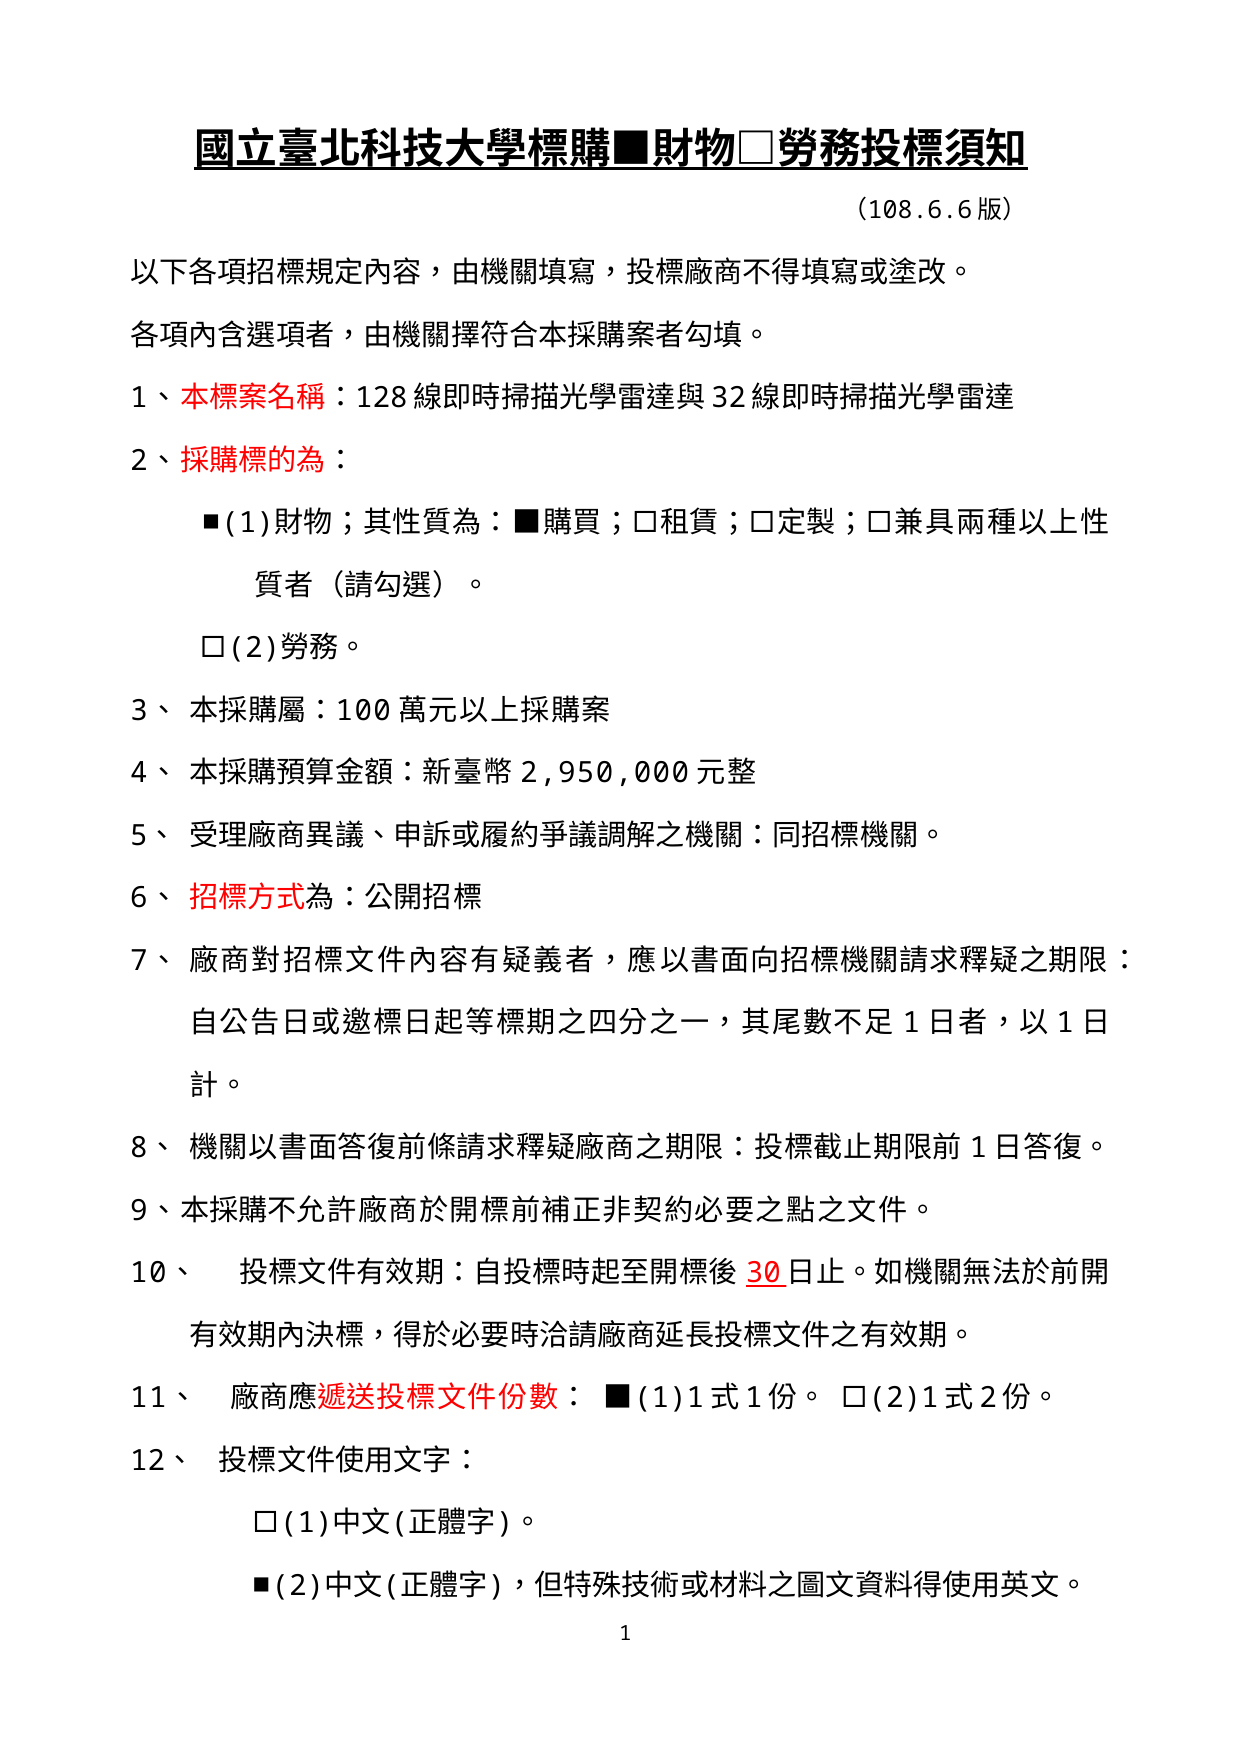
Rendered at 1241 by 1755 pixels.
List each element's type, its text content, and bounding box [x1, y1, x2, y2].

list 本採購屬：100萬元以上採購案 [130, 666, 1110, 728]
text (1)中文(正體字)。 [130, 1478, 1110, 1541]
list 採購標的為： [130, 416, 1110, 478]
text (2)勞務。 [130, 603, 1110, 666]
list 機關以書面答復前條請求釋疑廠商之期限：投標截止期限前1日答復。 [130, 1103, 1119, 1166]
list 招標方式為：公開招標 [130, 853, 1110, 916]
list 受理廠商異議、申訴或履約爭議調解之機關：同招標機關。 [130, 791, 1110, 853]
text 以下各項招標規定內容，由機關填寫，投標廠商不得填寫或塗改。 [130, 228, 1110, 291]
text 國立臺北科技大學標購■財物□勞務投標須知 （108.6.6版） [130, 103, 1027, 228]
list 本採購預算金額：新臺幣2,950,000元整 [130, 728, 1110, 791]
list 廠商應遞送投標文件份數： ■(1)1式1份。 (2)1式2份。 [130, 1353, 1110, 1416]
text ■(2)中文(正體字)，但特殊技術或材料之圖文資料得使用英文。 [130, 1541, 1110, 1603]
list 投標文件使用文字： [130, 1416, 1110, 1478]
list 投標文件有效期：自投標時起至開標後30日止。如機關無法於前開有效期內決標，得於必要時洽請廠商延長投標文件之有效期。 [130, 1228, 1110, 1353]
list 廠商對招標文件內容有疑義者，應以書面向招標機關請求釋疑之期限：自公告日或邀標日起等標期之四分之一，其尾數不足1日者，以1日計。 [130, 916, 1110, 1103]
list 本採購不允許廠商於開標前補正非契約必要之點之文件。 [130, 1166, 1110, 1228]
text 各項內含選項者，由機關擇符合本採購案者勾填。 [130, 291, 1110, 353]
text ■(1)財物；其性質為：■購買；租賃；定製；兼具兩種以上性質者（請勾選）。 [130, 478, 1110, 603]
list 本標案名稱：128線即時掃描光學雷達與32線即時掃描光學雷達 [130, 353, 1110, 416]
